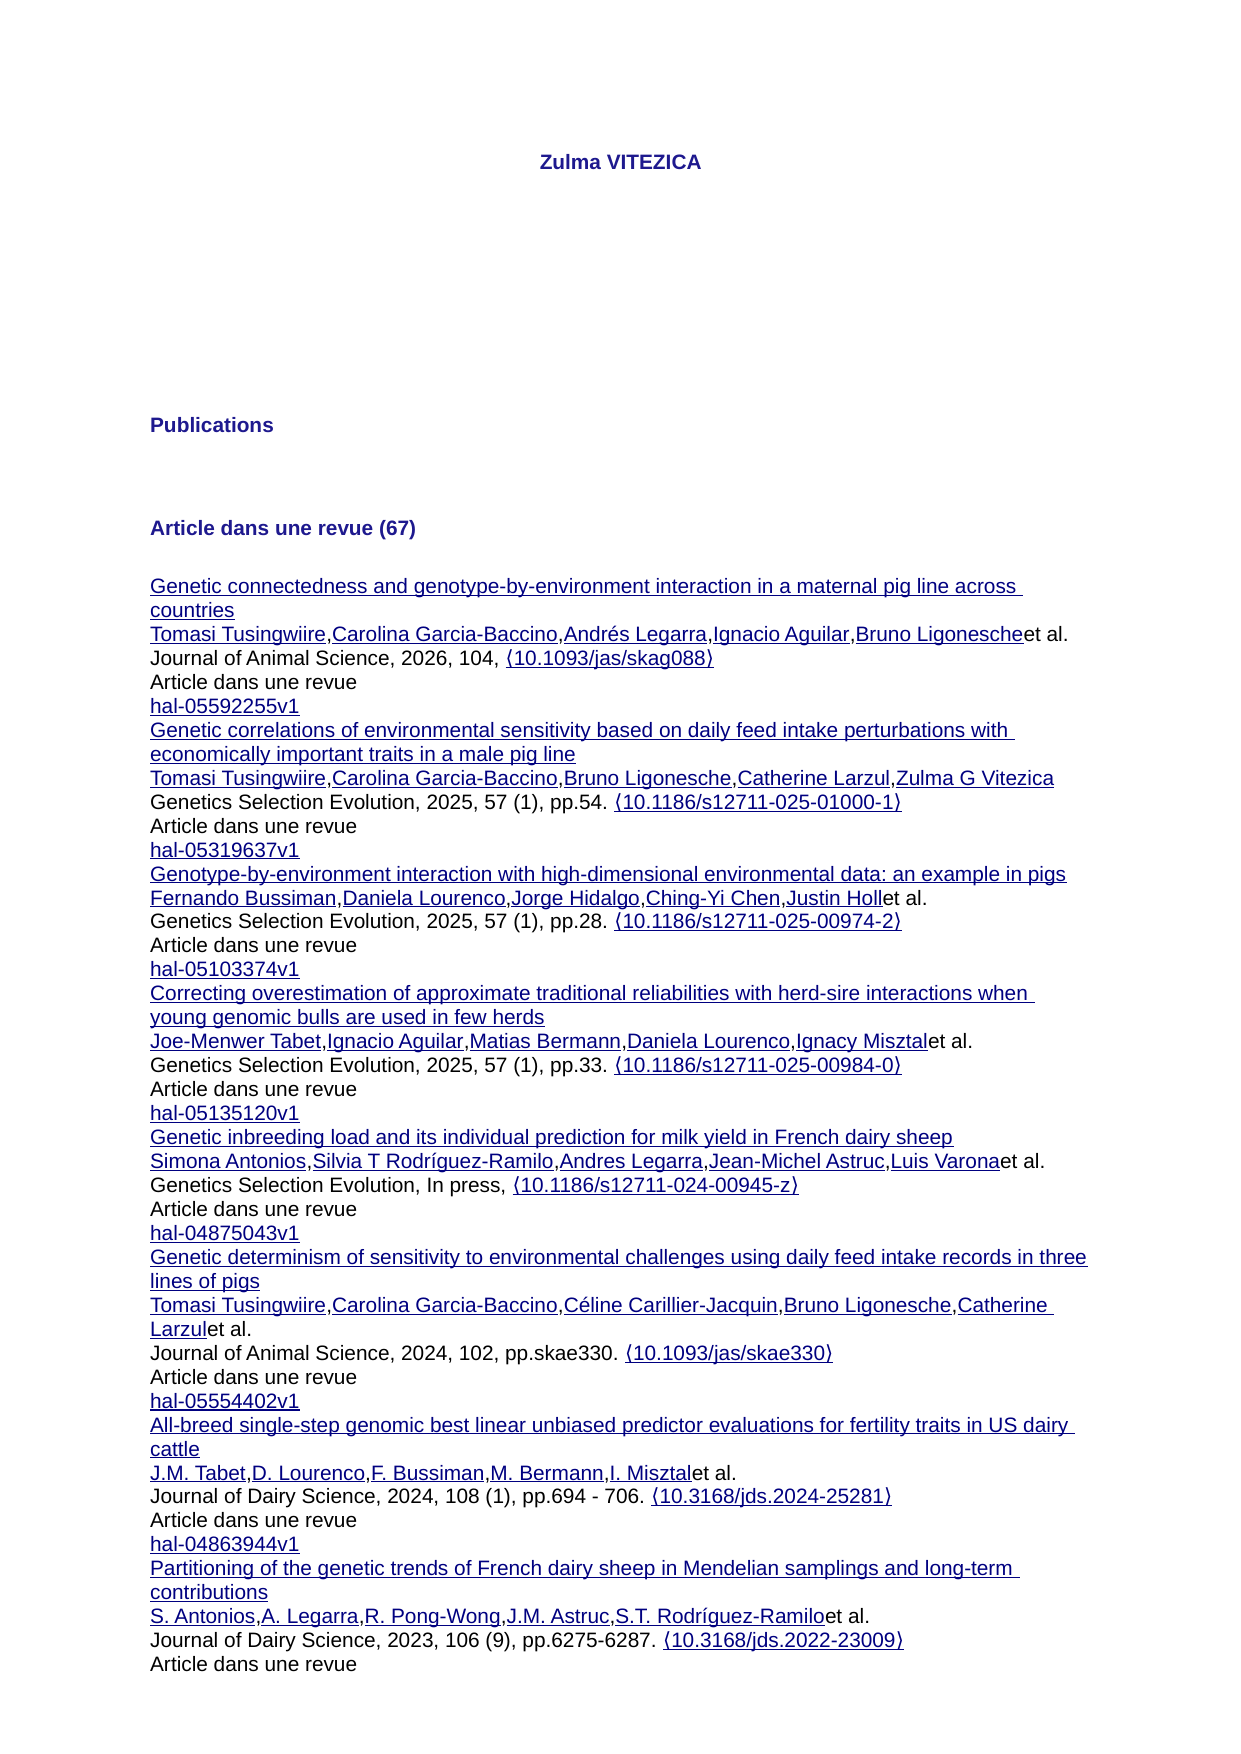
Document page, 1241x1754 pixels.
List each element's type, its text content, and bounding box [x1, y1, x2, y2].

table_cell Genetic determinism of sensitivity to environmental challenges using daily feed intake records in three lines of pigs Tomasi Tusingwiire,Carolina Garcia-Baccino,Céline Carillier-Jacquin,Bruno Ligonesche,Catherine Larzulet al. Journal of Animal Science, 2024, 102, pp.skae330. ⟨10.1093/jas/skae330⟩ Article dans une revue hal-05554402v1 [150, 1245, 1090, 1412]
table_cell Partitioning of the genetic trends of French dairy sheep in Mendelian samplings and long-term contributions S. Antonios,A. Legarra,R. Pong-Wong,J.M. Astruc,S.T. Rodríguez-Ramiloet al. Journal of Dairy Science, 2023, 106 (9), pp.6275-6287. ⟨10.3168/jds.2022-23009⟩ Article dans une revue [150, 1556, 1090, 1676]
table_header Genetic connectedness and genotype-by-environment interaction in a maternal pig line across countries Tomasi Tusingwiire,Carolina Garcia-Baccino,Andrés Legarra,Ignacio Aguilar,Bruno Ligonescheet al. Journal of Animal Science, 2026, 104, ⟨10.1093/jas/skag088⟩ Article dans une revue hal-05592255v1 [150, 574, 1090, 718]
subtitle Zulma VITEZICA [150, 150, 1090, 174]
table_cell Genetic inbreeding load and its individual prediction for milk yield in French dairy sheep Simona Antonios,Silvia T Rodríguez-Ramilo,Andres Legarra,Jean-Michel Astruc,Luis Varonaet al. Genetics Selection Evolution, In press, ⟨10.1186/s12711-024-00945-z⟩ Article dans une revue hal-04875043v1 [150, 1125, 1090, 1245]
table_cell Genetic correlations of environmental sensitivity based on daily feed intake perturbations with economically important traits in a male pig line Tomasi Tusingwiire,Carolina Garcia-Baccino,Bruno Ligonesche,Catherine Larzul,Zulma G Vitezica Genetics Selection Evolution, 2025, 57 (1), pp.54. ⟨10.1186/s12711-025-01000-1⟩ Article dans une revue hal-05319637v1 [150, 718, 1090, 861]
subtitle Article dans une revue (67) [150, 516, 1090, 539]
table_cell Correcting overestimation of approximate traditional reliabilities with herd-sire interactions when young genomic bulls are used in few herds Joe-Menwer Tabet,Ignacio Aguilar,Matias Bermann,Daniela Lourenco,Ignacy Misztalet al. Genetics Selection Evolution, 2025, 57 (1), pp.33. ⟨10.1186/s12711-025-00984-0⟩ Article dans une revue hal-05135120v1 [150, 981, 1090, 1125]
table_cell All-breed single-step genomic best linear unbiased predictor evaluations for fertility traits in US dairy cattle J.M. Tabet,D. Lourenco,F. Bussiman,M. Bermann,I. Misztalet al. Journal of Dairy Science, 2024, 108 (1), pp.694 - 706. ⟨10.3168/jds.2024-25281⟩ Article dans une revue hal-04863944v1 [150, 1413, 1090, 1556]
table_cell Genotype-by-environment interaction with high-dimensional environmental data: an example in pigs Fernando Bussiman,Daniela Lourenco,Jorge Hidalgo,Ching-Yi Chen,Justin Hollet al. Genetics Selection Evolution, 2025, 57 (1), pp.28. ⟨10.1186/s12711-025-00974-2⟩ Article dans une revue hal-05103374v1 [150, 861, 1090, 981]
subtitle Publications [150, 412, 1090, 436]
